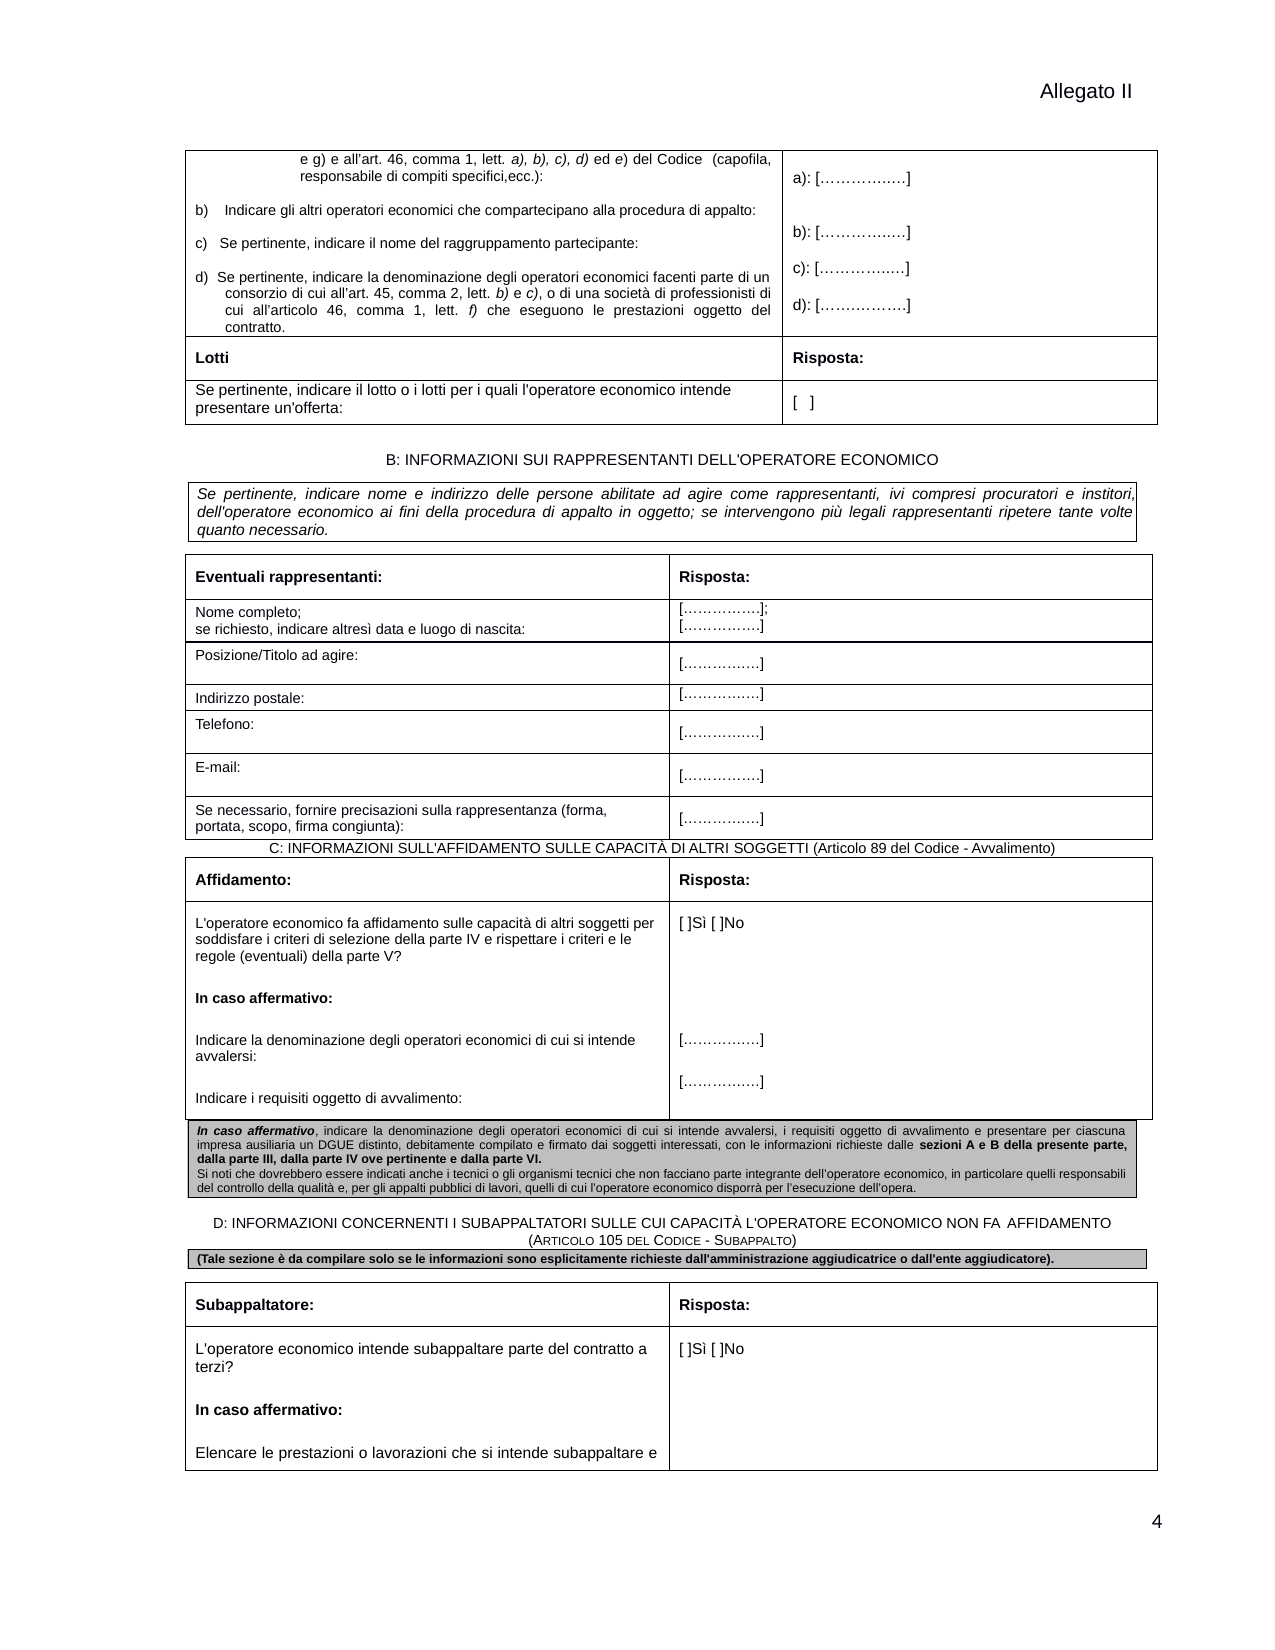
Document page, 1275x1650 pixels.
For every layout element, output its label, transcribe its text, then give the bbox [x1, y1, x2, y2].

table_header Risposta: [670, 555, 1152, 598]
title C: Informazioni sull'affidamento SULLE Capacità di altri soggetti (Articolo 89 del Codice - Avvalimento) [187, 840, 1137, 857]
table_cell [………….…] [670, 797, 1152, 839]
title D: Informazioni concernenti i subappaltatori sulle cui capacità l'operatore economico non fa affidamento (Articolo 105 del Codice - Subappalto) [187, 1215, 1137, 1249]
text In caso affermativo, indicare la denominazione degli operatori economici di cui si intende avvalersi, i requisiti oggetto di avvalimento e presentare per ciascuna impresa ausiliaria un DGUE distinto, debitamente compilato e firmato dai soggetti interessati, con le informazioni richieste dalle sezioni A e B della presente parte, dalla parte III, dalla parte IV ove pertinente e dalla parte VI. [189, 1121, 1136, 1163]
text Se pertinente, indicare nome e indirizzo delle persone abilitate ad agire come rappresentanti, ivi compresi procuratori e institori, dell'operatore economico ai fini della procedura di appalto in oggetto; se intervengono più legali rappresentanti ripetere tante volte quanto necessario. [189, 483, 1136, 541]
table_cell a): […………..…] b): […………..…] c): […………..…] d): […….……….] [783, 151, 1157, 336]
table_cell Lotti [186, 337, 782, 379]
table_cell Posizione/Titolo ad agire: [186, 643, 669, 684]
table_cell e g) e all’art. 46, comma 1, lett. a), b), c), d) ed e) del Codice (capofila, responsabile di compiti specifici,ecc.): b) Indicare gli altri operatori economici che compartecipano alla procedura di appalto: c) Se pertinente, indicare il nome del raggruppamento partecipante: d) Se pertinente, indicare la denominazione degli operatori economici facenti parte di un consorzio di cui all’art. 45, comma 2, lett. b) e c), o di una società di professionisti di cui all’articolo 46, comma 1, lett. f) che eseguono le prestazioni oggetto del contratto. [186, 151, 782, 336]
table_cell [………….…] [670, 711, 1152, 753]
table_cell Nome completo; se richiesto, indicare altresì data e luogo di nascita: [186, 600, 669, 641]
table_header Subappaltatore: [186, 1283, 669, 1326]
table_cell [ ] [783, 381, 1157, 424]
table_cell Telefono: [186, 711, 669, 753]
table_cell Risposta: [783, 337, 1157, 379]
table_cell L'operatore economico intende subappaltare parte del contratto a terzi? In caso affermativo: Elencare le prestazioni o lavorazioni che si intende subappaltare e [186, 1327, 669, 1470]
text Si noti che dovrebbero essere indicati anche i tecnici o gli organismi tecnici che non facciano parte integrante dell’operatore economico, in particolare quelli responsabili del controllo della qualità e, per gli appalti pubblici di lavori, quelli di cui l’operatore economico disporrà per l’esecuzione dell’opera. [189, 1163, 1136, 1197]
table_cell […………….] [670, 754, 1152, 796]
table_header Eventuali rappresentanti: [186, 555, 669, 598]
table_header Affidamento: [186, 858, 669, 901]
table_cell […………….]; […………….] [670, 600, 1152, 641]
table_header Risposta: [670, 858, 1152, 901]
table_cell [………….…] [670, 643, 1152, 684]
table_cell [ ]Sì [ ]No [………….…] [………….…] [670, 902, 1152, 1119]
table_header Risposta: [670, 1283, 1157, 1326]
table_cell Indirizzo postale: [186, 685, 669, 710]
table_cell [………….…] [670, 685, 1152, 710]
table_cell E-mail: [186, 754, 669, 796]
table_cell Se pertinente, indicare il lotto o i lotti per i quali l'operatore economico intende presentare un'offerta: [186, 381, 782, 424]
table_cell L'operatore economico fa affidamento sulle capacità di altri soggetti per soddisfare i criteri di selezione della parte IV e rispettare i criteri e le regole (eventuali) della parte V? In caso affermativo: Indicare la denominazione degli operatori economici di cui si intende avvalersi: Indicare i requisiti oggetto di avvalimento: [186, 902, 669, 1119]
table_cell [ ]Sì [ ]No [670, 1327, 1157, 1470]
title (Tale sezione è da compilare solo se le informazioni sono esplicitamente richieste dall'amministrazione aggiudicatrice o dall'ente aggiudicatore). [189, 1250, 1146, 1268]
title B: Informazioni sui rappresentanti dell'operatore economico [187, 451, 1137, 469]
table_cell Se necessario, fornire precisazioni sulla rappresentanza (forma, portata, scopo, firma congiunta): [186, 797, 669, 839]
